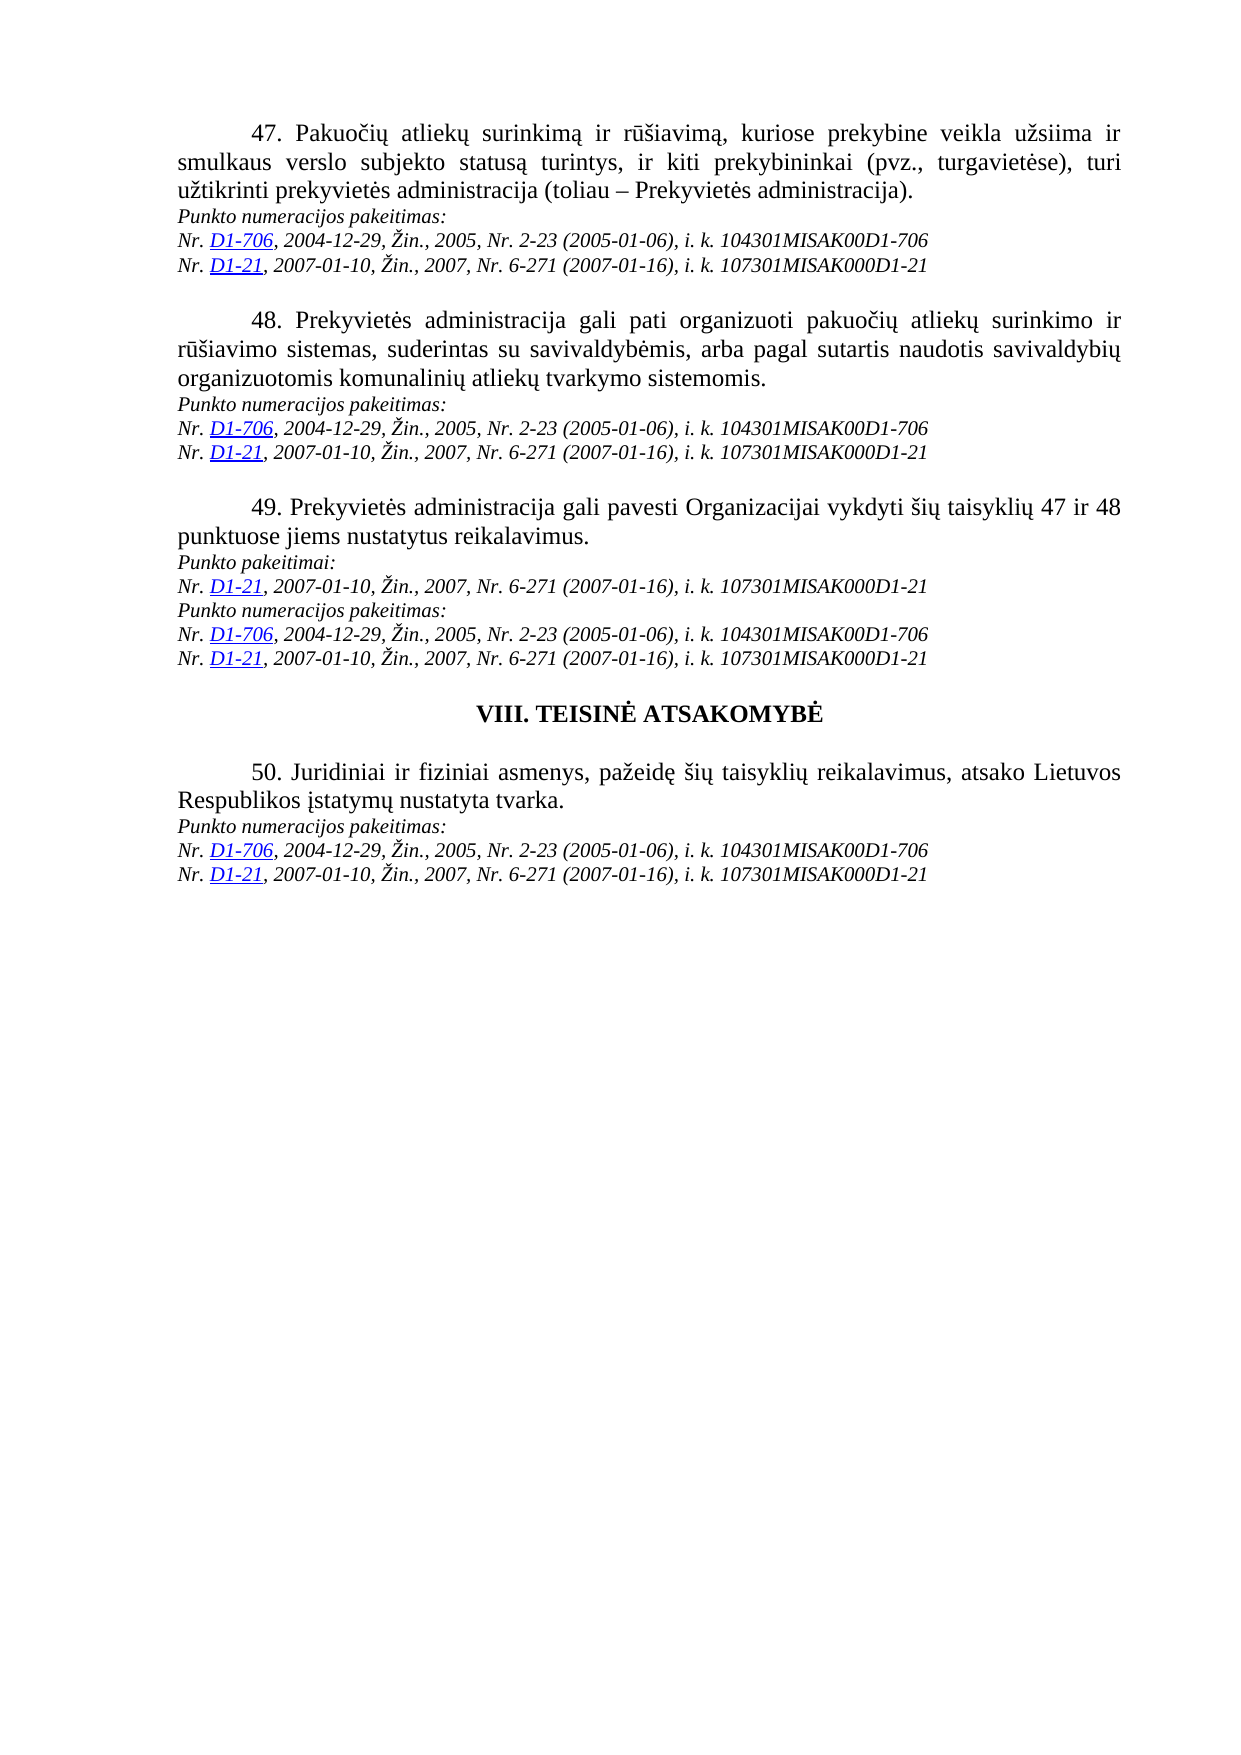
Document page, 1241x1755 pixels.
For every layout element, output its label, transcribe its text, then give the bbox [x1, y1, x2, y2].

text 48. Prekyvietės administracija gali pati organizuoti pakuočių atliekų surinkimo ir rūšiavimo sistemas, suderintas su savivaldybėmis, arba pagal sutartis naudotis savivaldybių organizuotomis komunalinių atliekų tvarkymo sistemomis. [177, 305, 1122, 392]
text Punkto numeracijos pakeitimas: [177, 814, 1122, 838]
text Nr. D1-706, 2004-12-29, Žin., 2005, Nr. 2-23 (2005-01-06), i. k. 104301MISAK00D1-706 [177, 416, 1122, 440]
text Punkto numeracijos pakeitimas: [177, 598, 1122, 622]
text Nr. D1-706, 2004-12-29, Žin., 2005, Nr. 2-23 (2005-01-06), i. k. 104301MISAK00D1-706 [177, 622, 1122, 646]
text 47. Pakuočių atliekų surinkimą ir rūšiavimą, kuriose prekybine veikla užsiima ir smulkaus verslo subjekto statusą turintys, ir kiti prekybininkai (pvz., turgavietėse), turi užtikrinti prekyvietės administracija (toliau – Prekyvietės administracija). [177, 118, 1122, 204]
text Nr. D1-21, 2007-01-10, Žin., 2007, Nr. 6-271 (2007-01-16), i. k. 107301MISAK000D1-21 [177, 646, 1122, 670]
text Punkto numeracijos pakeitimas: [177, 204, 1122, 228]
text 49. Prekyvietės administracija gali pavesti Organizacijai vykdyti šių taisyklių 47 ir 48 punktuose jiems nustatytus reikalavimus. [177, 492, 1122, 550]
text Nr. D1-706, 2004-12-29, Žin., 2005, Nr. 2-23 (2005-01-06), i. k. 104301MISAK00D1-706 [177, 838, 1122, 862]
text Nr. D1-21, 2007-01-10, Žin., 2007, Nr. 6-271 (2007-01-16), i. k. 107301MISAK000D1-21 [177, 440, 1122, 464]
text Nr. D1-21, 2007-01-10, Žin., 2007, Nr. 6-271 (2007-01-16), i. k. 107301MISAK000D1-21 [177, 574, 1122, 598]
text Punkto numeracijos pakeitimas: [177, 392, 1122, 416]
text Nr. D1-21, 2007-01-10, Žin., 2007, Nr. 6-271 (2007-01-16), i. k. 107301MISAK000D1-21 [177, 862, 1122, 886]
text 50. Juridiniai ir fiziniai asmenys, pažeidę šių taisyklių reikalavimus, atsako Lietuvos Respublikos įstatymų nustatyta tvarka. [177, 757, 1122, 814]
text VIII. TEISINĖ ATSAKOMYBĖ [177, 699, 1122, 728]
text Nr. D1-706, 2004-12-29, Žin., 2005, Nr. 2-23 (2005-01-06), i. k. 104301MISAK00D1-706 [177, 228, 1122, 252]
text Punkto pakeitimai: [177, 550, 1122, 574]
text Nr. D1-21, 2007-01-10, Žin., 2007, Nr. 6-271 (2007-01-16), i. k. 107301MISAK000D1-21 [177, 252, 1122, 277]
